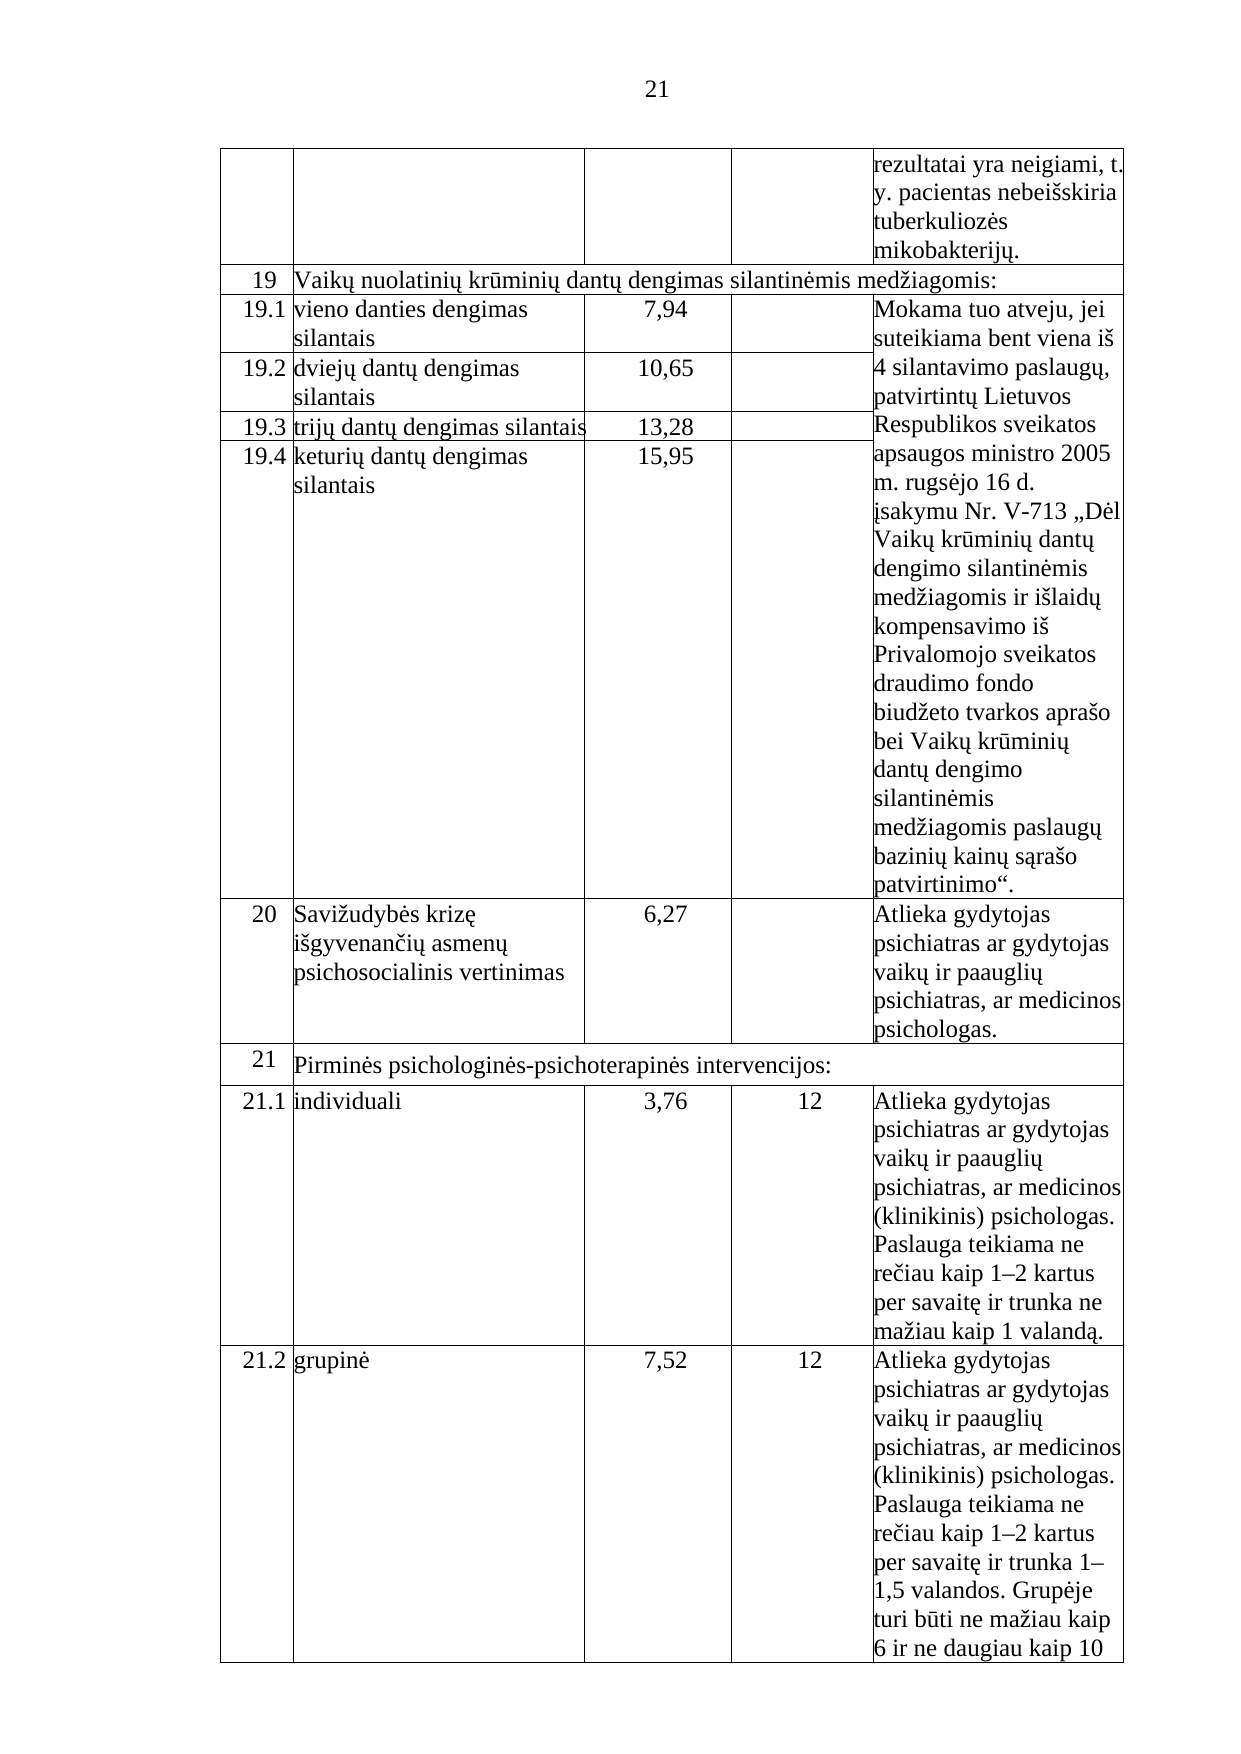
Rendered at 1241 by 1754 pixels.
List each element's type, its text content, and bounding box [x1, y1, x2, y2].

table_cell Mokama tuo atveju, jei suteikiama bent viena iš 4 silantavimo paslaugų, patvirtintų Lietuvos Respublikos sveikatos apsaugos ministro 2005 m. rugsėjo 16 d. įsakymu Nr. V-713 „Dėl Vaikų krūminių dantų dengimo silantinėmis medžiagomis ir išlaidų kompensavimo iš Privalomojo sveikatos draudimo fondo biudžeto tvarkos aprašo bei Vaikų krūminių dantų dengimo silantinėmis medžiagomis paslaugų bazinių kainų sąrašo patvirtinimo“. [874, 295, 1123, 898]
table_cell 7,94 [585, 295, 731, 352]
table_cell [207, 440, 220, 898]
table_cell [585, 149, 731, 264]
table_cell [207, 352, 220, 411]
table_cell grupinė [294, 1346, 584, 1662]
table_cell vieno danties dengimas silantais [294, 295, 584, 352]
table_cell 19.3 [221, 412, 293, 440]
table_cell [207, 148, 220, 264]
table_cell 21 [221, 1044, 293, 1085]
table_cell 21.1 [221, 1086, 293, 1344]
table_cell keturių dantų dengimas silantais [294, 441, 584, 898]
table_cell 13,28 [585, 412, 731, 440]
table_cell [207, 1345, 220, 1662]
table_cell [732, 899, 873, 1043]
table_cell [207, 411, 220, 440]
table_cell 10,65 [585, 353, 731, 411]
table_cell [221, 149, 293, 264]
table_cell Savižudybės krizę išgyvenančių asmenų psichosocialinis vertinimas [294, 899, 584, 1043]
table_cell Vaikų nuolatinių krūminių dantų dengimas silantinėmis medžiagomis: [294, 265, 1123, 293]
table_cell [732, 149, 873, 264]
table_cell trijų dantų dengimas silantais [294, 412, 584, 440]
table_cell 12 [732, 1346, 873, 1662]
table_cell [732, 353, 873, 411]
table_cell Atlieka gydytojas psichiatras ar gydytojas vaikų ir paauglių psichiatras, ar medicinos (klinikinis) psichologas. Paslauga teikiama ne rečiau kaip 1–2 kartus per savaitę ir trunka 1–1,5 valandos. Grupėje turi būti ne mažiau kaip 6 ir ne daugiau kaip 10 [874, 1346, 1123, 1662]
table_cell [207, 1085, 220, 1344]
table_cell Atlieka gydytojas psichiatras ar gydytojas vaikų ir paauglių psichiatras, ar medicinos psichologas. [874, 899, 1123, 1043]
table_cell 19 [221, 265, 293, 293]
table_cell [207, 898, 220, 1043]
table_cell 6,27 [585, 899, 731, 1043]
table_cell 15,95 [585, 441, 731, 898]
table_cell 19.1 [221, 295, 293, 352]
table_cell [207, 1043, 220, 1085]
table_cell rezultatai yra neigiami, t. y. pacientas nebeišskiria tuberkuliozės mikobakterijų. [874, 149, 1123, 264]
table_cell 7,52 [585, 1346, 731, 1662]
table_cell 3,76 [585, 1086, 731, 1344]
table_cell Pirminės psichologinės-psichoterapinės intervencijos: [294, 1044, 1123, 1085]
table_cell [732, 295, 873, 352]
table_cell [732, 412, 873, 440]
table_cell 19.4 [221, 441, 293, 898]
table_cell [207, 294, 220, 352]
table_cell 20 [221, 899, 293, 1043]
table_cell individuali [294, 1086, 584, 1344]
table_cell [207, 264, 220, 293]
table_cell 12 [732, 1086, 873, 1344]
table_cell [294, 149, 584, 264]
table_cell [732, 441, 873, 898]
table_cell 21.2 [221, 1346, 293, 1662]
table_cell Atlieka gydytojas psichiatras ar gydytojas vaikų ir paauglių psichiatras, ar medicinos (klinikinis) psichologas. Paslauga teikiama ne rečiau kaip 1–2 kartus per savaitę ir trunka ne mažiau kaip 1 valandą. [874, 1086, 1123, 1344]
table_cell 19.2 [221, 353, 293, 411]
table_cell dviejų dantų dengimas silantais [294, 353, 584, 411]
